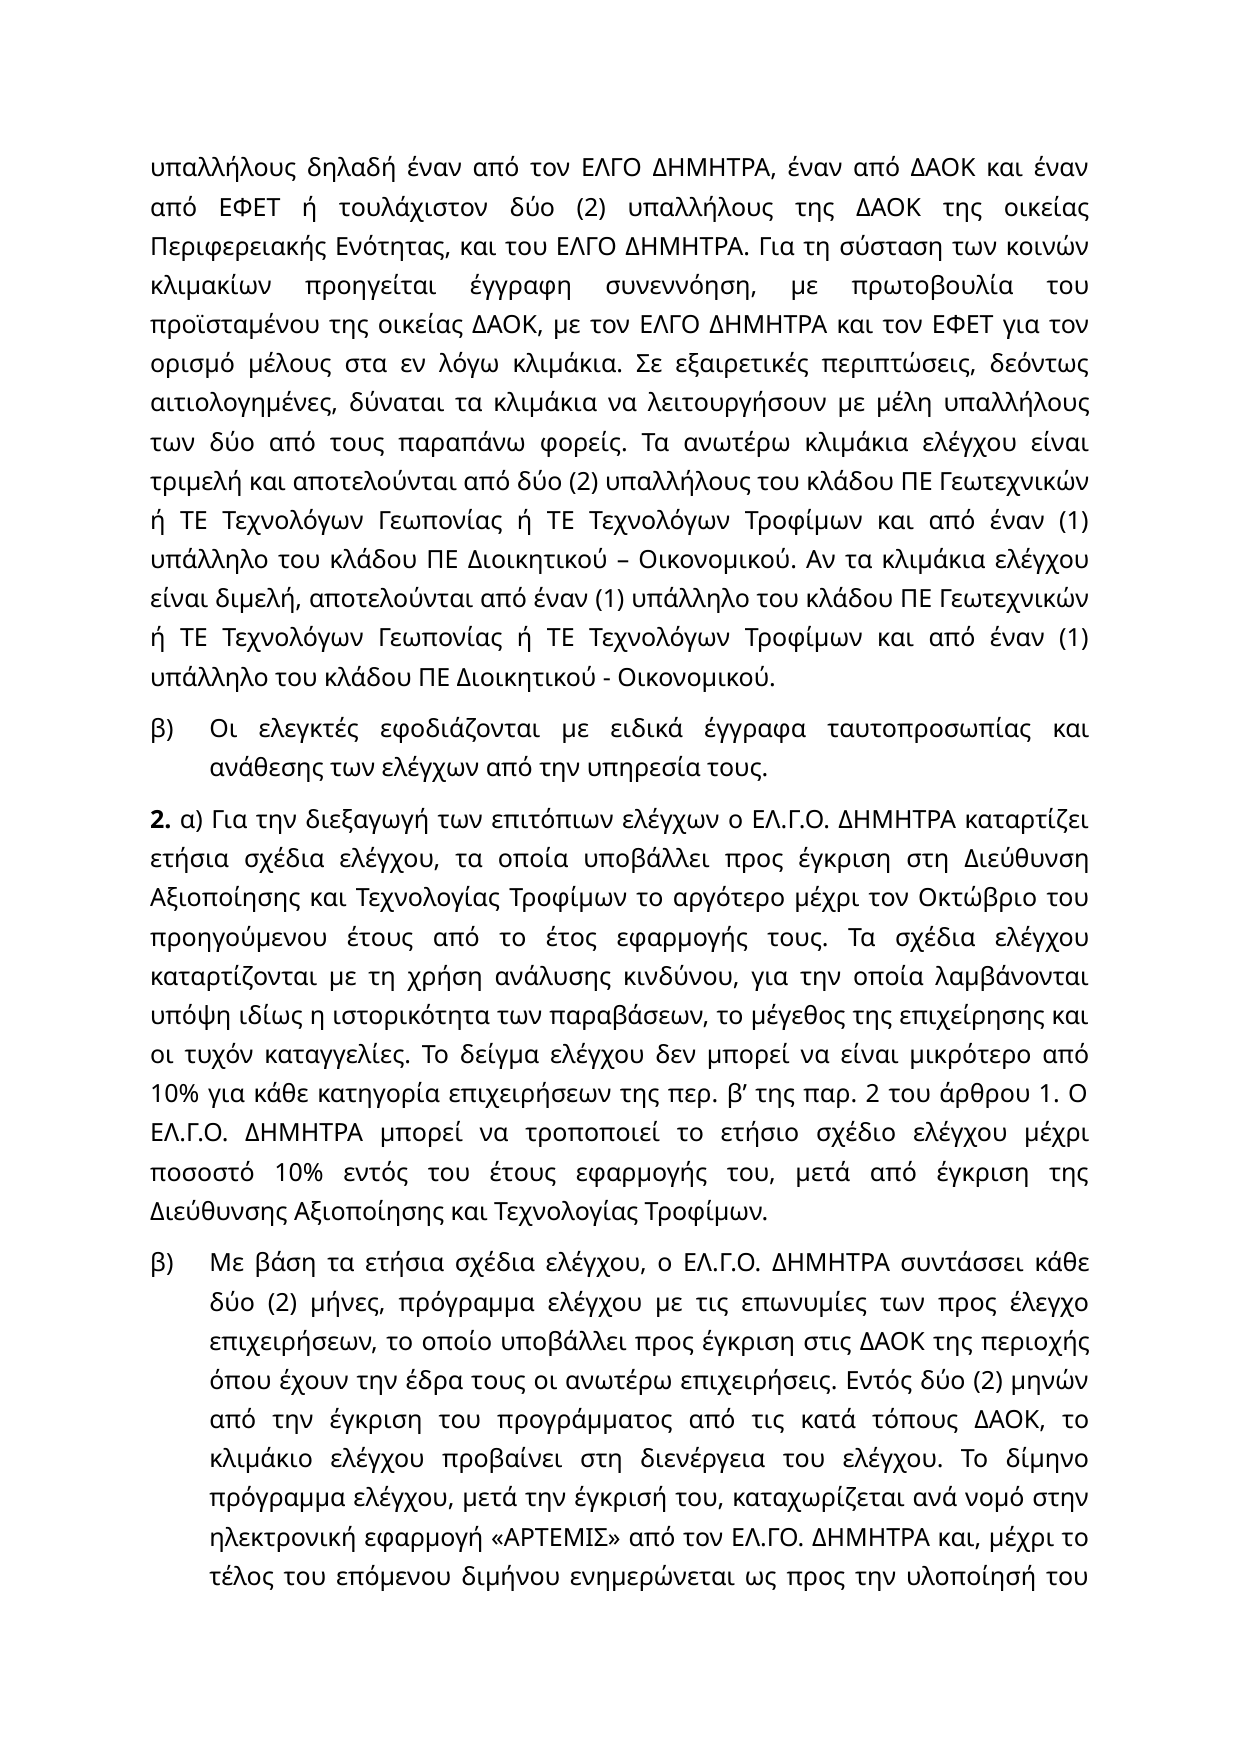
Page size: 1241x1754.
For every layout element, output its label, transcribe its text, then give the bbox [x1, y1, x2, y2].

list β) Με βάση τα ετήσια σχέδια ελέγχου, ο ΕΛ.Γ.Ο. ΔΗΜΗΤΡΑ συντάσσει κάθε δύο (2) μήνες, πρόγραμμα ελέγχου με τις επωνυμίες των προς έλεγχο επιχειρήσεων, το οποίο υποβάλλει προς έγκριση στις ΔΑΟΚ της περιοχής όπου έχουν την έδρα τους οι ανωτέρω επιχειρήσεις. Εντός δύο (2) μηνών από την έγκριση του προγράμματος από τις κατά τόπους ΔΑΟΚ, το κλιμάκιο ελέγχου προβαίνει στη διενέργεια του ελέγχου. Το δίμηνο πρόγραμμα ελέγχου, μετά την έγκρισή του, καταχωρίζεται ανά νομό στην ηλεκτρονική εφαρμογή «ΑΡΤΕΜΙΣ» από τον ΕΛ.ΓΟ. ΔΗΜΗΤΡΑ και, μέχρι το τέλος του επόμενου διμήνου ενημερώνεται ως προς την υλοποίησή του [150, 1245, 1090, 1592]
text 2. α) Για την διεξαγωγή των επιτόπιων ελέγχων ο ΕΛ.Γ.Ο. ΔΗΜΗΤΡΑ καταρτίζει ετήσια σχέδια ελέγχου, τα οποία υποβάλλει προς έγκριση στη Διεύθυνση Αξιοποίησης και Τεχνολογίας Τροφίμων το αργότερο μέχρι τον Οκτώβριο του προηγούμενου έτους από το έτος εφαρμογής τους. Τα σχέδια ελέγχου καταρτίζονται με τη χρήση ανάλυσης κινδύνου, για την οποία λαμβάνονται υπόψη ιδίως η ιστορικότητα των παραβάσεων, το μέγεθος της επιχείρησης και οι τυχόν καταγγελίες. Το δείγμα ελέγχου δεν μπορεί να είναι μικρότερο από 10% για κάθε κατηγορία επιχειρήσεων της περ. β’ της παρ. 2 του άρθρου 1. Ο ΕΛ.Γ.Ο. ΔΗΜΗΤΡΑ μπορεί να τροποποιεί το ετήσιο σχέδιο ελέγχου μέχρι ποσοστό 10% εντός του έτους εφαρμογής του, μετά από έγκριση της Διεύθυνσης Αξιοποίησης και Τεχνολογίας Τροφίμων. [150, 802, 1090, 1227]
list β) Οι ελεγκτές εφοδιάζονται με ειδικά έγγραφα ταυτοπροσωπίας και ανάθεσης των ελέγχων από την υπηρεσία τους. [150, 711, 1090, 784]
text υπαλλήλους δηλαδή έναν από τον ΕΛΓΟ ΔΗΜΗΤΡΑ, έναν από ΔΑΟΚ και έναν από ΕΦΕΤ ή τουλάχιστον δύο (2) υπαλλήλους της ΔΑΟΚ της οικείας Περιφερειακής Ενότητας, και του ΕΛΓΟ ΔΗΜΗΤΡΑ. Για τη σύσταση των κοινών κλιμακίων προηγείται έγγραφη συνεννόηση, με πρωτοβουλία του προϊσταμένου της οικείας ΔΑΟΚ, με τον ΕΛΓΟ ΔΗΜΗΤΡΑ και τον ΕΦΕΤ για τον ορισμό μέλους στα εν λόγω κλιμάκια. Σε εξαιρετικές περιπτώσεις, δεόντως αιτιολογημένες, δύναται τα κλιμάκια να λειτουργήσουν με μέλη υπαλλήλους των δύο από τους παραπάνω φορείς. Τα ανωτέρω κλιμάκια ελέγχου είναι τριμελή και αποτελούνται από δύο (2) υπαλλήλους του κλάδου ΠΕ Γεωτεχνικών ή ΤΕ Τεχνολόγων Γεωπονίας ή ΤΕ Τεχνολόγων Τροφίμων και από έναν (1) υπάλληλο του κλάδου ΠΕ Διοικητικού – Οικονομικού. Αν τα κλιμάκια ελέγχου είναι διμελή, αποτελούνται από έναν (1) υπάλληλο του κλάδου ΠΕ Γεωτεχνικών ή ΤΕ Τεχνολόγων Γεωπονίας ή ΤΕ Τεχνολόγων Τροφίμων και από έναν (1) υπάλληλο του κλάδου ΠΕ Διοικητικού - Οικονομικού. [150, 150, 1090, 693]
